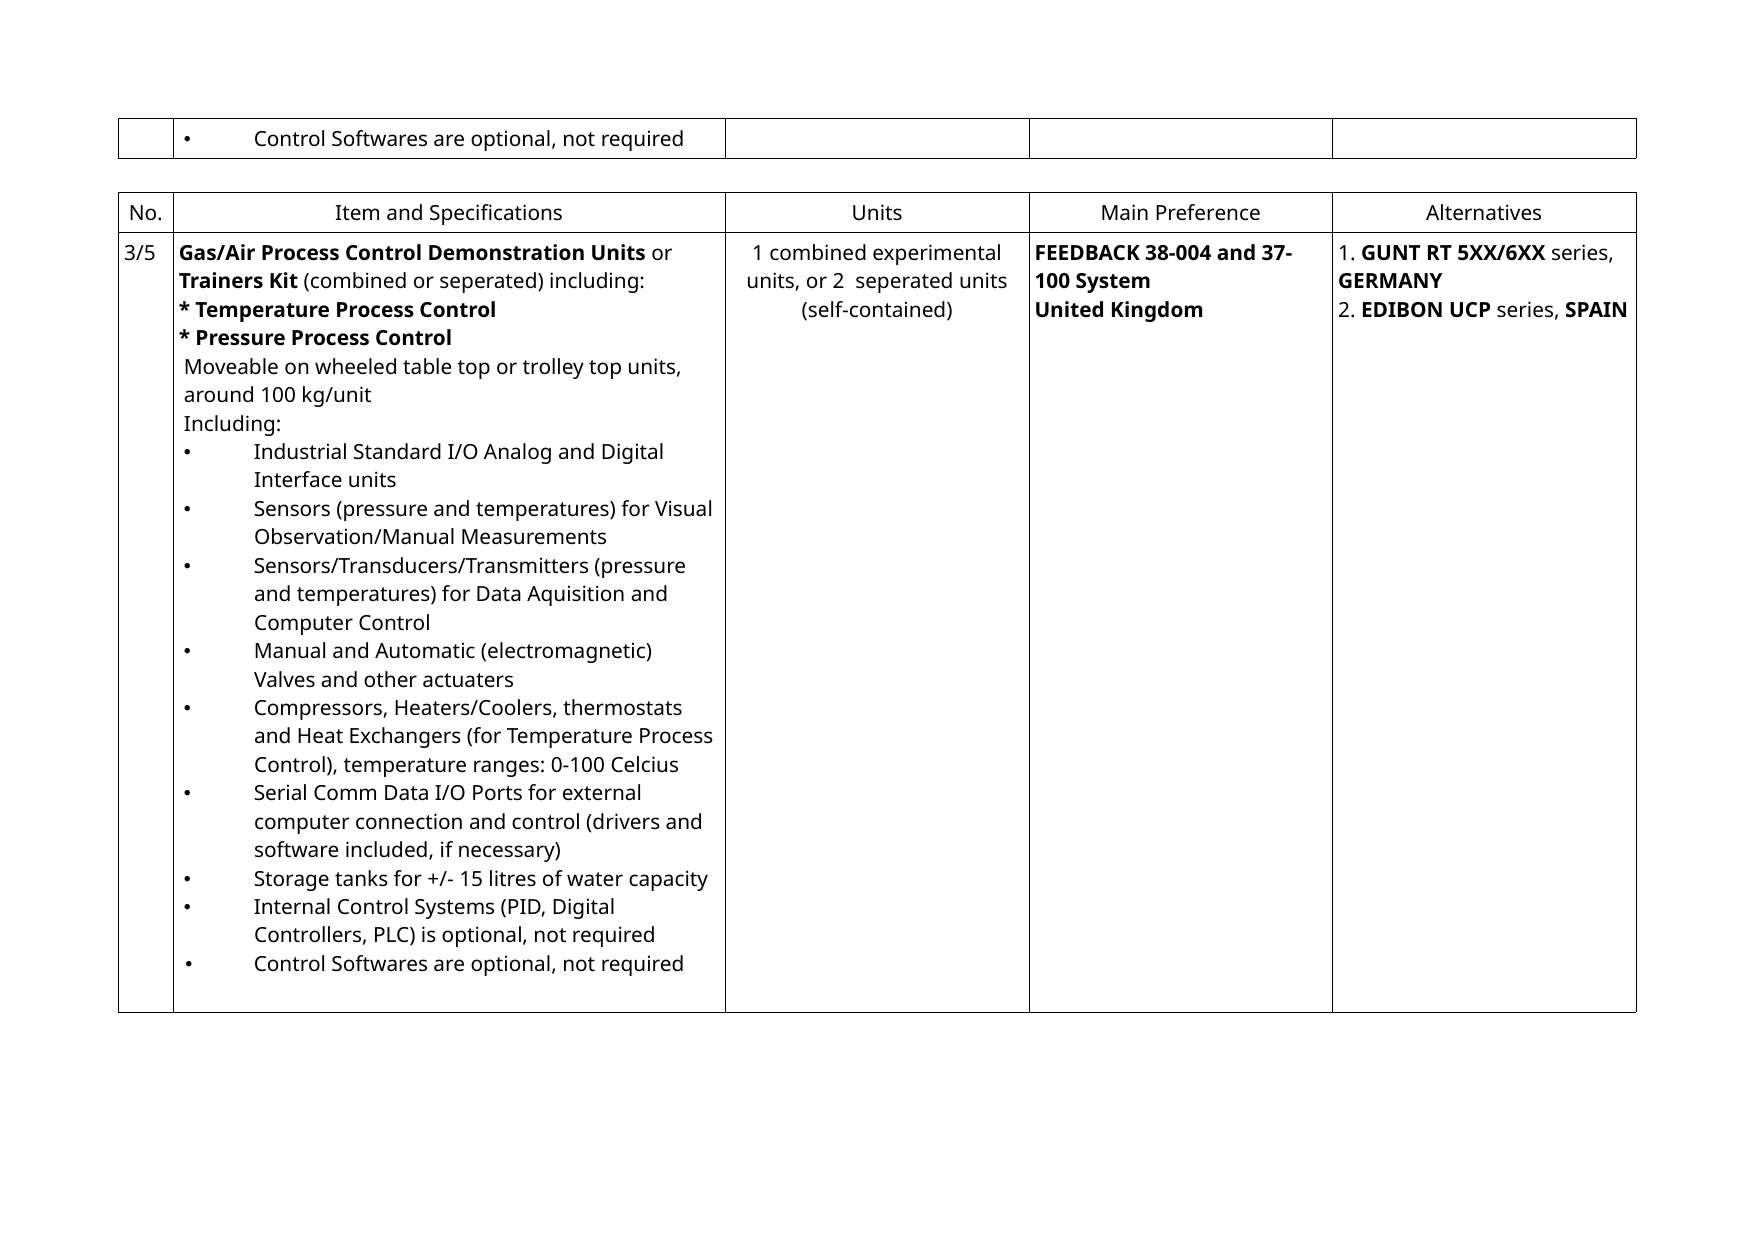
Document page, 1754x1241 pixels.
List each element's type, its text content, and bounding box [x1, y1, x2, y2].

table_header Main Preference [1030, 193, 1332, 232]
table_header Alternatives [1333, 193, 1636, 232]
table_cell 1. GUNT RT 5XX/6XX series, GERMANY 2. EDIBON UCP series, SPAIN [1333, 233, 1636, 1012]
table_cell [1333, 119, 1636, 158]
table_cell Gas/Air Process Control Demonstration Units or Trainers Kit (combined or seperated) including: * Temperature Process Control * Pressure Process Control Moveable on wheeled table top or trolley top units, around 100 kg/unit Including: Industrial Standard I/O Analog and Digital Interface units Sensors (pressure and temperatures) for Visual Observation/Manual Measurements Sensors/Transducers/Transmitters (pressure and temperatures) for Data Aquisition and Computer Control Manual and Automatic (electromagnetic) Valves and other actuaters Compressors, Heaters/Coolers, thermostats and Heat Exchangers (for Temperature Process Control), temperature ranges: 0-100 Celcius Serial Comm Data I/O Ports for external computer connection and control (drivers and software included, if necessary) Storage tanks for +/- 15 litres of water capacity Internal Control Systems (PID, Digital Controllers, PLC) is optional, not required Control Softwares are optional, not required [174, 233, 725, 1012]
table_header Item and Specifications [174, 193, 725, 232]
table_cell 1 combined experimental units, or 2 seperated units (self-contained) [726, 233, 1029, 1012]
table_header Units [726, 193, 1029, 232]
table_cell 3/5 [119, 233, 173, 1012]
table_cell [1030, 119, 1332, 158]
table_header No. [119, 193, 173, 232]
table_cell [119, 119, 173, 158]
table_cell FEEDBACK 38-004 and 37-100 System United Kingdom [1030, 233, 1332, 1012]
table_cell [726, 119, 1029, 158]
table_cell Fluid/Water Process Control Demonstration Units or Trainers Kit (combined or seperated) including: * Level Process Control * Flow Process Control * Temperature Process Control Moveable on wheeled table or trolley top units, around 100 kg/unit Including: Industrial Standard I/O Analog and Digital Interface units Sensors (level, flow, temperatures) for Visual Observation/Manual Measurements Sensors/Transmitters (level, flow, temperatures) for Data Aquisition and Computer Control Manual and Automatic (electromagnetic) Valves and other actuaters Pumps (+/- 1 liter/sec, 5 m head), Heaters, thermostats and Heat Exchangers (for Temperature Process Control), temperature ranges: 0 -100 Celcius Serial Comm Data I/O Ports for external computer connection and control (drivers and software included, if necessary) Storage tanks for +/- 15 litres of water capacity Internal Control Systems (PID, Digital Controllers, PLC) is optional, not required Control Softwares are optional, not required [174, 119, 725, 158]
